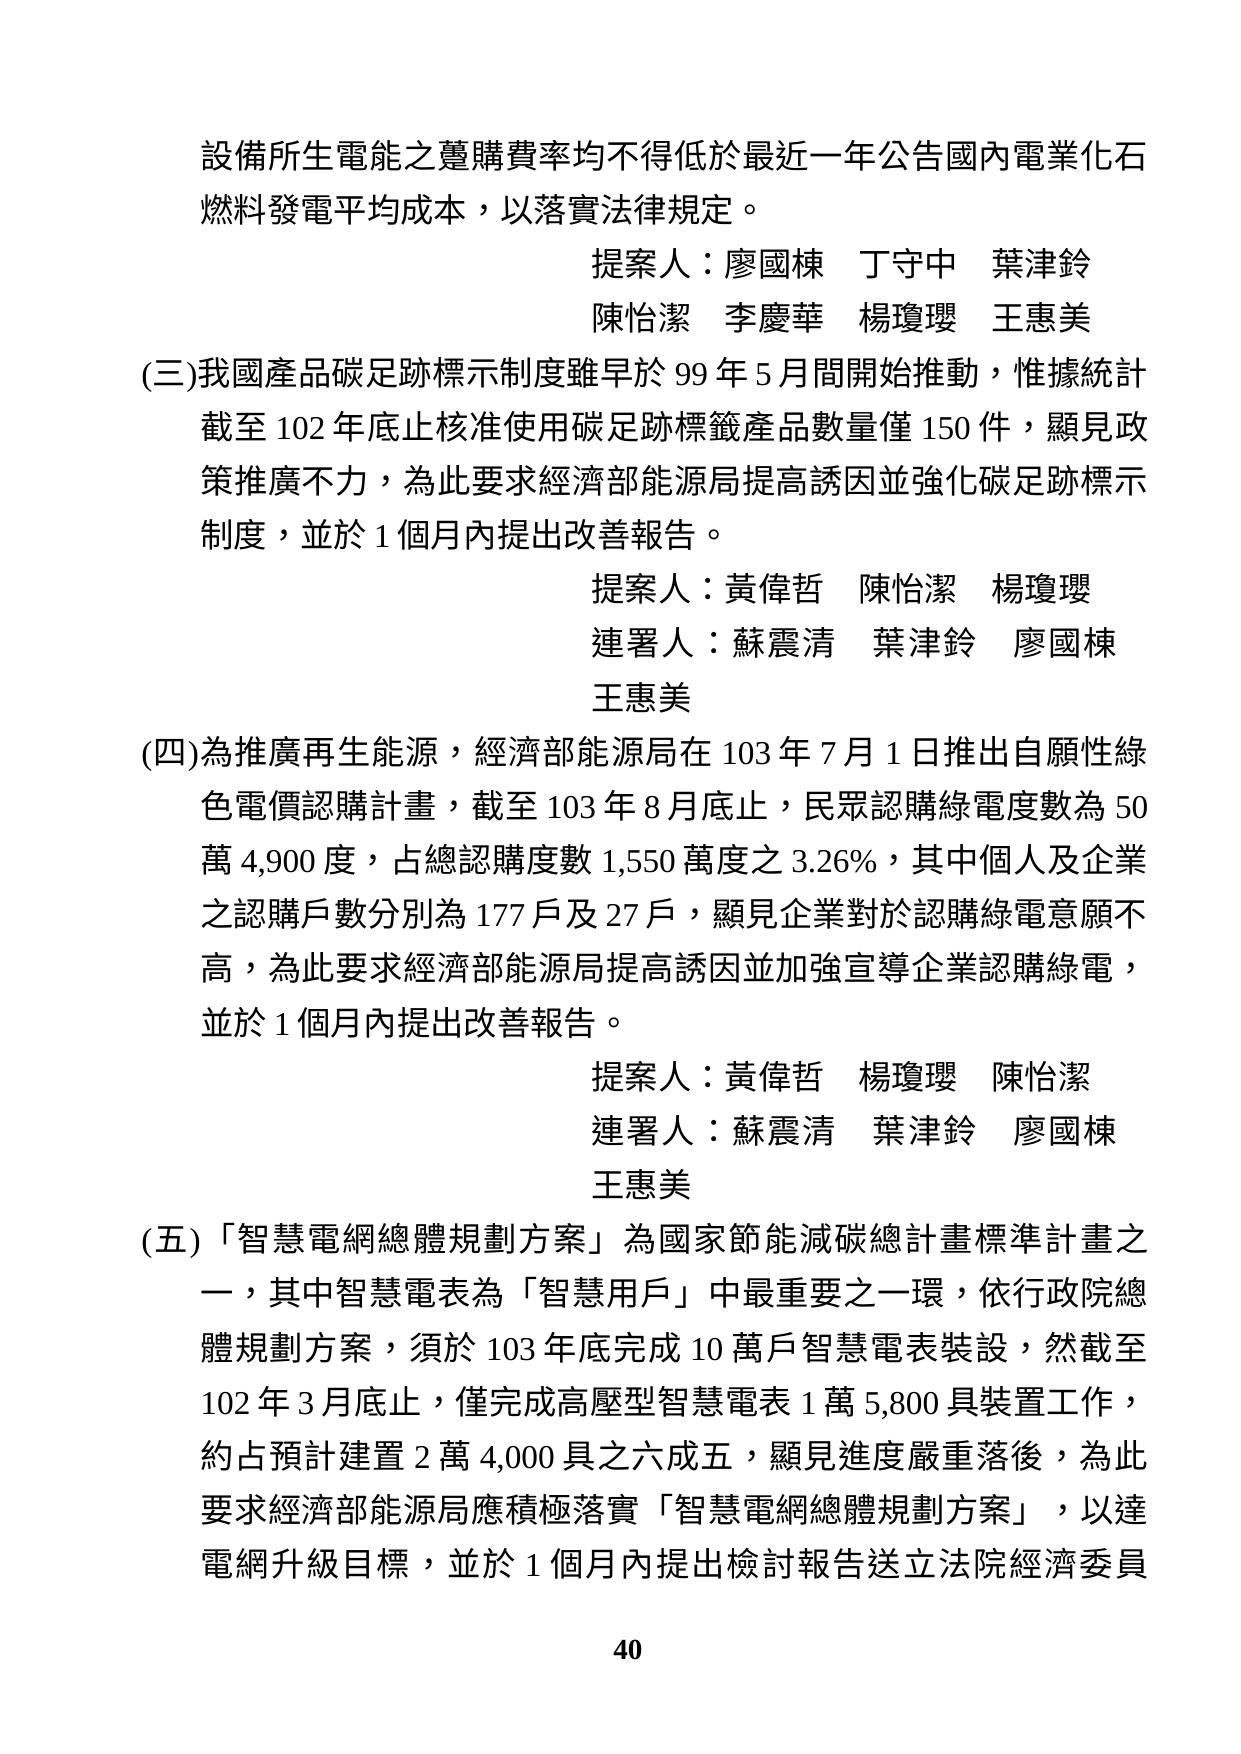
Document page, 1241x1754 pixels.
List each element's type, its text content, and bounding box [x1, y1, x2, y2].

text 設備所生電能之躉購費率均不得低於最近一年公告國內電業化石燃料發電平均成本，以落實法律規定。 [141, 125, 1148, 233]
text (五)「智慧電網總體規劃方案」為國家節能減碳總計畫標準計畫之一，其中智慧電表為「智慧用戶」中最重要之一環，依行政院總體規劃方案，須於103年底完成10萬戶智慧電表裝設，然截至102年3月底止，僅完成高壓型智慧電表1萬5,800具裝置工作，約占預計建置2萬4,000具之六成五，顯見進度嚴重落後，為此要求經濟部能源局應積極落實「智慧電網總體規劃方案」，以達電網升級目標，並於1個月內提出檢討報告送立法院經濟委員 [141, 1208, 1148, 1587]
text 提案人：廖國棟 丁守中 葉津鈴 陳怡潔 李慶華 楊瓊瓔 王惠美 [591, 233, 1117, 342]
text (三)我國產品碳足跡標示制度雖早於99年5月間開始推動，惟據統計截至102年底止核准使用碳足跡標籤產品數量僅150件，顯見政策推廣不力，為此要求經濟部能源局提高誘因並強化碳足跡標示制度，並於1個月內提出改善報告。 [141, 342, 1148, 558]
text 提案人：黃偉哲 陳怡潔 楊瓊瓔 [591, 558, 1117, 612]
text 連署人：蘇震清 葉津鈴 廖國棟 王惠美 [591, 612, 1117, 721]
text 提案人：黃偉哲 楊瓊瓔 陳怡潔 [591, 1046, 1117, 1100]
text (四)為推廣再生能源，經濟部能源局在103年7月1日推出自願性綠色電價認購計畫，截至103年8月底止，民眾認購綠電度數為50萬4,900度，占總認購度數1,550萬度之3.26%，其中個人及企業之認購戶數分別為177戶及27戶，顯見企業對於認購綠電意願不高，為此要求經濟部能源局提高誘因並加強宣導企業認購綠電，並於1個月內提出改善報告。 [141, 721, 1148, 1046]
text 連署人：蘇震清 葉津鈴 廖國棟 王惠美 [591, 1100, 1117, 1208]
